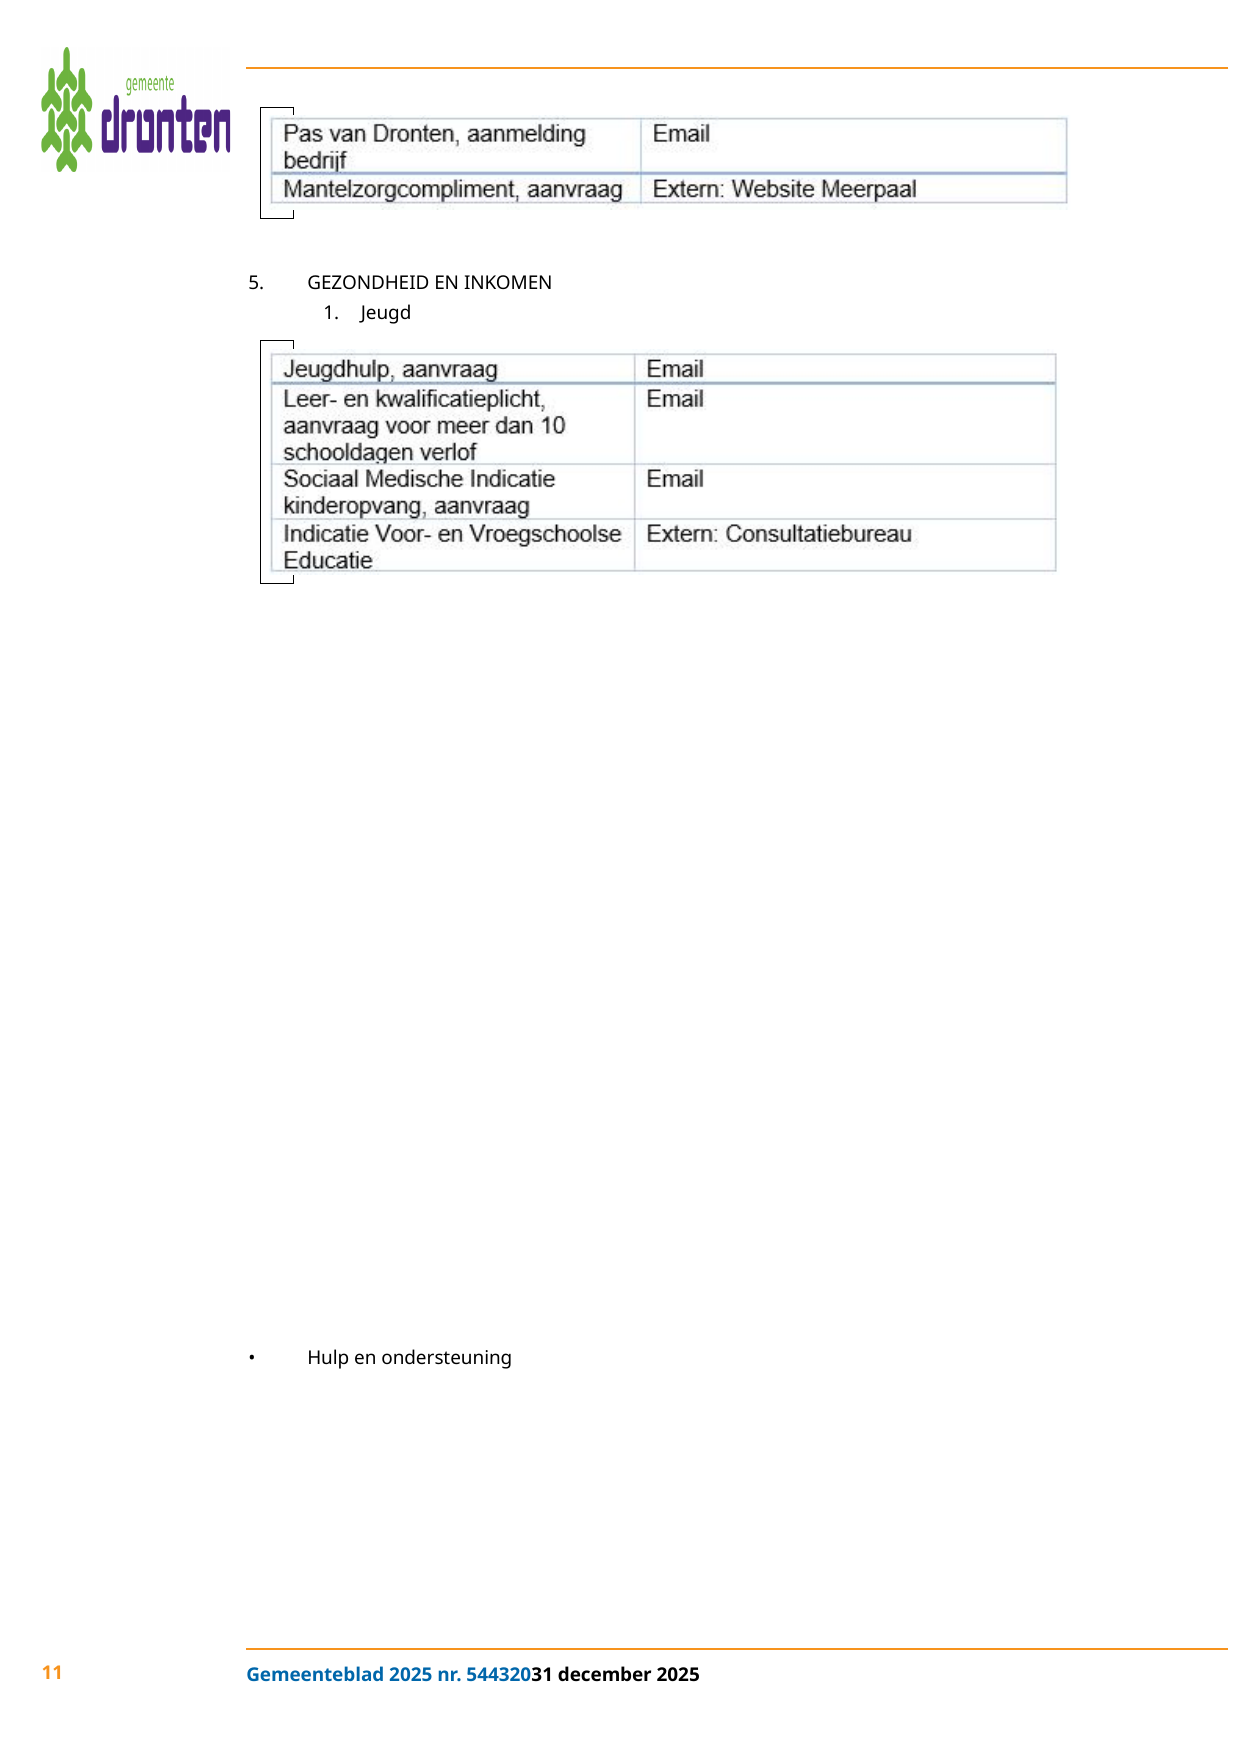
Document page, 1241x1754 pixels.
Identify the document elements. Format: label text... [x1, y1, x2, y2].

list GEZONDHEID EN INKOMEN [248, 269, 1152, 295]
list Jeugd [323, 299, 1152, 325]
picture [268, 115, 1074, 210]
picture [268, 349, 1060, 575]
picture [41, 47, 231, 172]
list Hulp en ondersteuning [248, 1344, 1152, 1370]
